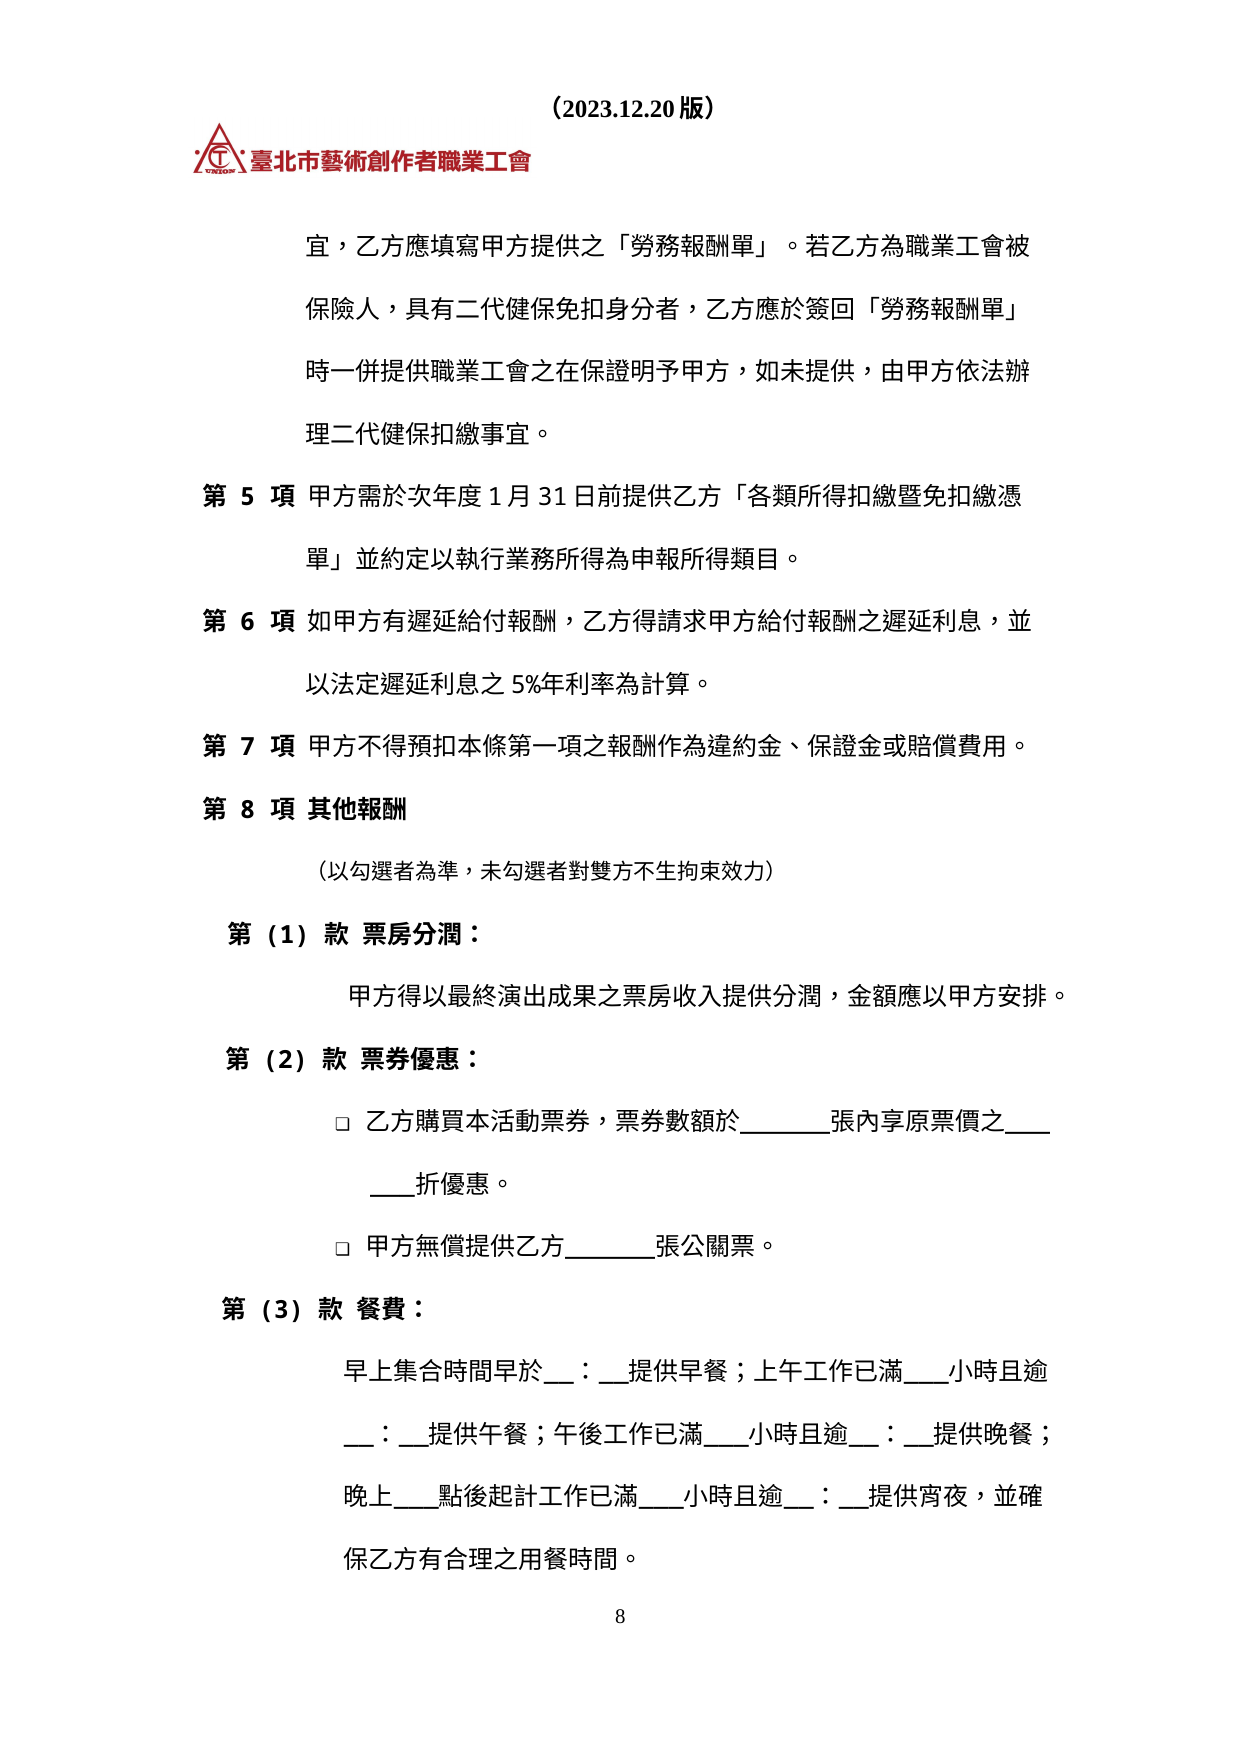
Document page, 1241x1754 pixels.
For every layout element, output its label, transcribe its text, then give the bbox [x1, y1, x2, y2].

text 第 7 項 甲方不得預扣本條第一項之報酬作為違約金、保證金或賠償費用。 [202, 703, 1053, 766]
text 第 (1) 款 票房分潤： [227, 891, 1053, 953]
text （以勾選者為準，未勾選者對雙方不生拘束效力） [306, 828, 1053, 891]
text 第 (2) 款 票券優惠： [225, 1016, 1053, 1078]
text 甲方得以最終演出成果之票房收入提供分潤，金額應以甲方安排。 [348, 953, 1053, 1016]
text ❏ 乙方購買本活動票券，票券數額於______張內享原票價之______折優惠。 [335, 1078, 1053, 1203]
text 第 5 項 甲方需於次年度1月31日前提供乙方「各類所得扣繳暨免扣繳憑單」並約定以執行業務所得為申報所得類目。 [202, 453, 1053, 578]
text 第 6 項 如甲方有遲延給付報酬，乙方得請求甲方給付報酬之遲延利息，並以法定遲延利息之5%年利率為計算。 [202, 578, 1053, 703]
text ❏ 甲方無償提供乙方______張公關票。 [335, 1203, 1053, 1266]
text 宜，乙方應填寫甲方提供之「勞務報酬單」。若乙方為職業工會被保險人，具有二代健保免扣身分者，乙方應於簽回「勞務報酬單」時一併提供職業工會之在保證明予甲方，如未提供，由甲方依法辦理二代健保扣繳事宜。 [202, 203, 1053, 453]
text 第 8 項 其他報酬 [202, 766, 1053, 828]
text 第 (3) 款 餐費： [221, 1266, 1053, 1328]
text 早上集合時間早於__：__提供早餐；上午工作已滿___小時且逾__：__提供午餐；午後工作已滿___小時且逾__：__提供晚餐；晚上___點後起計工作已滿___小時且逾__：__提供宵夜，並確保乙方有合理之用餐時間。 [343, 1328, 1053, 1578]
